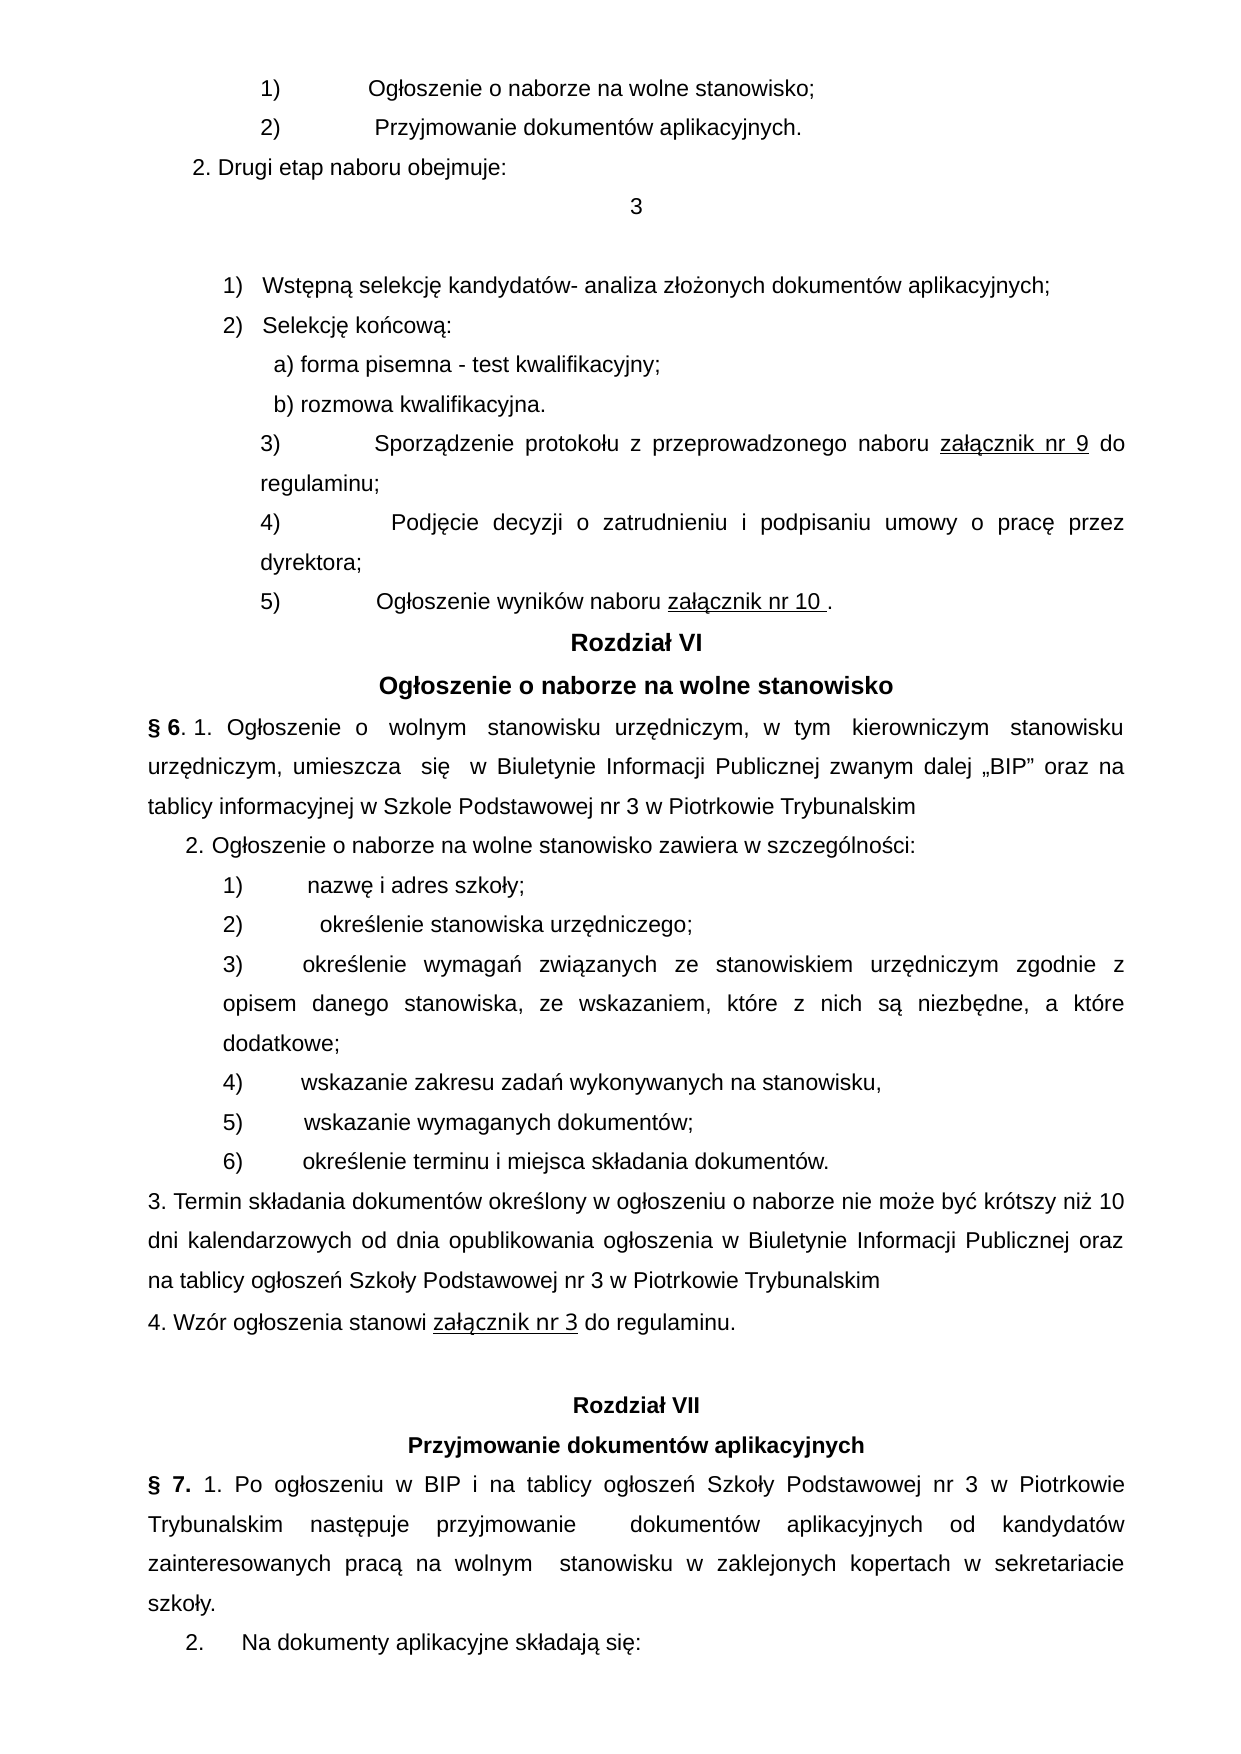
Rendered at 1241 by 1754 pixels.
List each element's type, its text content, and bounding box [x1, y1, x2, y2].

text 2) Selekcję końcową: [223, 312, 1125, 338]
list Ogłoszenie wyników naboru załącznik nr 10 . [260, 588, 1125, 614]
text 2. Drugi etap naboru obejmuje: [148, 154, 1125, 180]
text 1) Wstępną selekcję kandydatów- analiza złożonych dokumentów aplikacyjnych; [223, 272, 1125, 299]
text a) forma pisemna - test kwalifikacyjny; [223, 351, 1125, 378]
list Przyjmowanie dokumentów aplikacyjnych. [260, 114, 1125, 141]
list wskazanie zakresu zadań wykonywanych na stanowisku, [223, 1069, 1125, 1096]
list Sporządzenie protokołu z przeprowadzonego naboru załącznik nr 9 do regulaminu; [260, 430, 1125, 496]
text § 6. 1. Ogłoszenie o wolnym stanowisku urzędniczym, w tym kierowniczym stanowisku urzędniczym, umieszcza się w Biuletynie Informacji Publicznej zwanym dalej „BIP” oraz na tablicy informacyjnej w Szkole Podstawowej nr 3 w Piotrkowie Trybunalskim [148, 714, 1125, 819]
list wskazanie wymaganych dokumentów; [223, 1109, 1125, 1135]
text 4. Wzór ogłoszenia stanowi załącznik nr 3 do regulaminu. [148, 1306, 1125, 1337]
subtitle Przyjmowanie dokumentów aplikacyjnych [148, 1432, 1125, 1458]
text Rozdział VII [148, 1392, 1125, 1419]
subtitle Rozdział VI [148, 628, 1125, 656]
text b) rozmowa kwalifikacyjna. [223, 391, 1125, 417]
list Ogłoszenie o naborze na wolne stanowisko zawiera w szczególności: [185, 832, 1125, 859]
list określenie terminu i miejsca składania dokumentów. [223, 1148, 1125, 1174]
list Na dokumenty aplikacyjne składają się: [185, 1629, 1125, 1656]
list Ogłoszenie o naborze na wolne stanowisko; [260, 75, 1125, 101]
text 3. Termin składania dokumentów określony w ogłoszeniu o naborze nie może być krótszy niż 10 dni kalendarzowych od dnia opublikowania ogłoszenia w Biuletynie Informacji Publicznej oraz na tablicy ogłoszeń Szkoły Podstawowej nr 3 w Piotrkowie Trybunalskim [148, 1188, 1125, 1293]
text § 7. 1. Po ogłoszeniu w BIP i na tablicy ogłoszeń Szkoły Podstawowej nr 3 w Piotrkowie Trybunalskim następuje przyjmowanie dokumentów aplikacyjnych od kandydatów zainteresowanych pracą na wolnym stanowisku w zaklejonych kopertach w sekretariacie szkoły. [148, 1471, 1125, 1616]
subtitle Ogłoszenie o naborze na wolne stanowisko [148, 671, 1125, 699]
list nazwę i adres szkoły; [223, 872, 1125, 898]
list określenie wymagań związanych ze stanowiskiem urzędniczym zgodnie z opisem danego stanowiska, ze wskazaniem, które z nich są niezbędne, a które dodatkowe; [223, 951, 1125, 1056]
list Podjęcie decyzji o zatrudnieniu i podpisaniu umowy o pracę przez dyrektora; [260, 509, 1125, 575]
list określenie stanowiska urzędniczego; [223, 911, 1125, 938]
text 3 [148, 193, 1125, 220]
